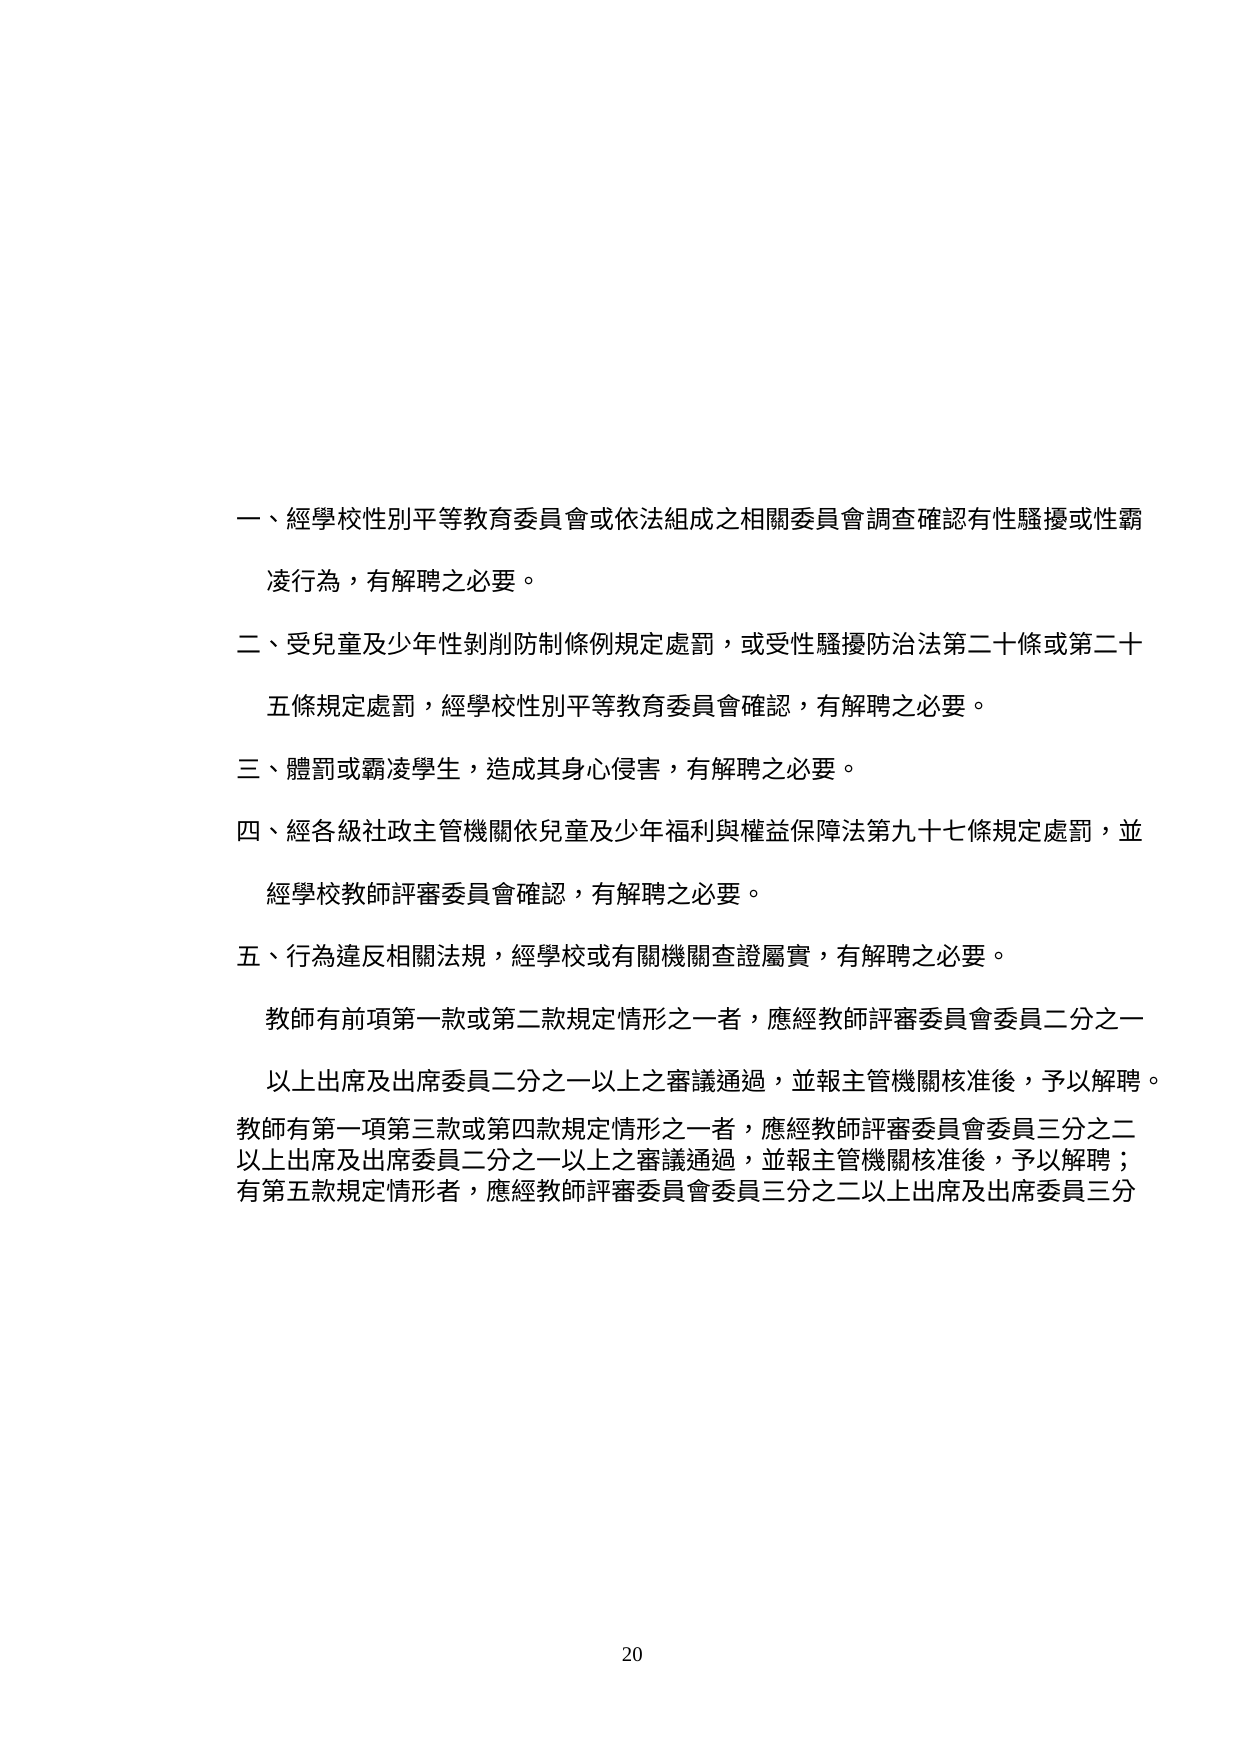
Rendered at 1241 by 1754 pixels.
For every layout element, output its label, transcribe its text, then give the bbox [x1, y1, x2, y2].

text 教師有第一項第三款或第四款規定情形之一者，應經教師評審委員會委員三分之二以上出席及出席委員二分之一以上之審議通過，並報主管機關核准後，予以解聘；有第五款規定情形者，應經教師評審委員會委員三分之二以上出席及出席委員三分 [236, 1113, 1146, 1207]
text 二、受兒童及少年性剝削防制條例規定處罰，或受性騷擾防治法第二十條或第二十五條規定處罰，經學校性別平等教育委員會確認，有解聘之必要。 [236, 601, 1146, 726]
text 一、經學校性別平等教育委員會或依法組成之相關委員會調查確認有性騷擾或性霸凌行為，有解聘之必要。 [236, 476, 1146, 601]
text 四、經各級社政主管機關依兒童及少年福利與權益保障法第九十七條規定處罰，並經學校教師評審委員會確認，有解聘之必要。 [236, 788, 1146, 913]
text 教師有前項第一款或第二款規定情形之一者，應經教師評審委員會委員二分之一以上出席及出席委員二分之一以上之審議通過，並報主管機關核准後，予以解聘。 [266, 976, 1146, 1101]
text 五、行為違反相關法規，經學校或有關機關查證屬實，有解聘之必要。 [236, 913, 1146, 976]
text 三、體罰或霸凌學生，造成其身心侵害，有解聘之必要。 [236, 726, 1146, 788]
